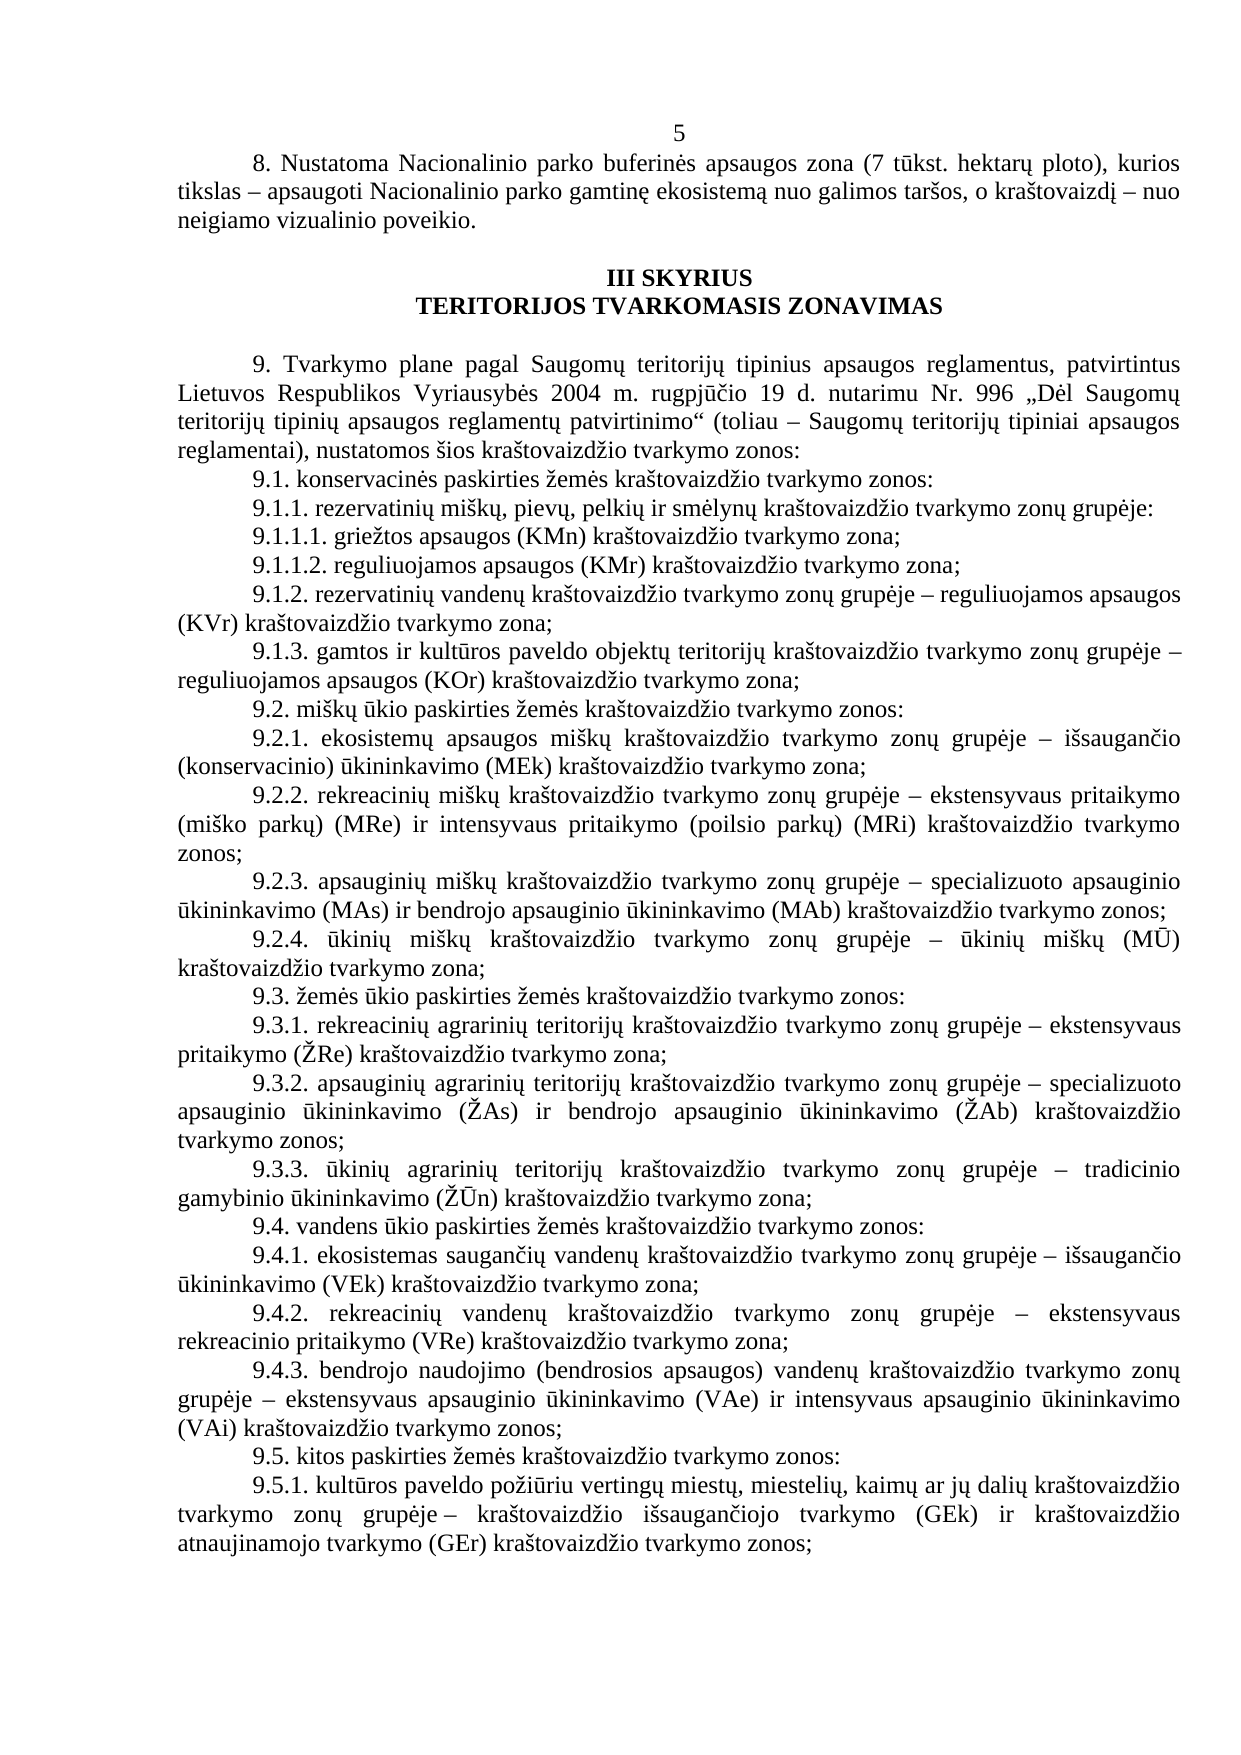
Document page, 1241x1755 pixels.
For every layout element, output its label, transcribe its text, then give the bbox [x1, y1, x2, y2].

text 9.3.2. apsauginių agrarinių teritorijų kraštovaizdžio tvarkymo zonų grupėje – specializuoto apsauginio ūkininkavimo (ŽAs) ir bendrojo apsauginio ūkininkavimo (ŽAb) kraštovaizdžio tvarkymo zonos; [177, 1068, 1181, 1154]
text III SKYRIUS [177, 263, 1181, 291]
text 9.1.1.1. griežtos apsaugos (KMn) kraštovaizdžio tvarkymo zona; [177, 521, 1181, 550]
text 9.1.1. rezervatinių miškų, pievų, pelkių ir smėlynų kraštovaizdžio tvarkymo zonų grupėje: [177, 493, 1181, 521]
text 9.2.4. ūkinių miškų kraštovaizdžio tvarkymo zonų grupėje – ūkinių miškų (MŪ) kraštovaizdžio tvarkymo zona; [177, 924, 1181, 981]
text 9.3.1. rekreacinių agrarinių teritorijų kraštovaizdžio tvarkymo zonų grupėje – ekstensyvaus pritaikymo (ŽRe) kraštovaizdžio tvarkymo zona; [177, 1010, 1181, 1068]
text 9.1.2. rezervatinių vandenų kraštovaizdžio tvarkymo zonų grupėje – reguliuojamos apsaugos (KVr) kraštovaizdžio tvarkymo zona; [177, 579, 1181, 636]
text 8. Nustatoma Nacionalinio parko buferinės apsaugos zona (7 tūkst. hektarų ploto), kurios tikslas – apsaugoti Nacionalinio parko gamtinę ekosistemą nuo galimos taršos, o kraštovaizdį – nuo neigiamo vizualinio poveikio. [177, 148, 1181, 234]
text 9.3.3. ūkinių agrarinių teritorijų kraštovaizdžio tvarkymo zonų grupėje – tradicinio gamybinio ūkininkavimo (ŽŪn) kraštovaizdžio tvarkymo zona; [177, 1154, 1181, 1211]
text 9.4.1. ekosistemas saugančių vandenų kraštovaizdžio tvarkymo zonų grupėje – išsaugančio ūkininkavimo (VEk) kraštovaizdžio tvarkymo zona; [177, 1240, 1181, 1298]
text 9.2.3. apsauginių miškų kraštovaizdžio tvarkymo zonų grupėje – specializuoto apsauginio ūkininkavimo (MAs) ir bendrojo apsauginio ūkininkavimo (MAb) kraštovaizdžio tvarkymo zonos; [177, 866, 1181, 924]
text 9.1.3. gamtos ir kultūros paveldo objektų teritorijų kraštovaizdžio tvarkymo zonų grupėje – reguliuojamos apsaugos (KOr) kraštovaizdžio tvarkymo zona; [177, 636, 1181, 694]
text TERITORIJOS TVARKOMASIS ZONAVIMAS [177, 291, 1181, 320]
text 9. Tvarkymo plane pagal Saugomų teritorijų tipinius apsaugos reglamentus, patvirtintus Lietuvos Respublikos Vyriausybės 2004 m. rugpjūčio 19 d. nutarimu Nr. 996 „Dėl Saugomų teritorijų tipinių apsaugos reglamentų patvirtinimo“ (toliau – Saugomų teritorijų tipiniai apsaugos reglamentai), nustatomos šios kraštovaizdžio tvarkymo zonos: [177, 349, 1181, 464]
text 9.2.2. rekreacinių miškų kraštovaizdžio tvarkymo zonų grupėje – ekstensyvaus pritaikymo (miško parkų) (MRe) ir intensyvaus pritaikymo (poilsio parkų) (MRi) kraštovaizdžio tvarkymo zonos; [177, 780, 1181, 866]
text 9.2. miškų ūkio paskirties žemės kraštovaizdžio tvarkymo zonos: [177, 694, 1181, 723]
text 9.5. kitos paskirties žemės kraštovaizdžio tvarkymo zonos: [177, 1441, 1181, 1470]
text 9.2.1. ekosistemų apsaugos miškų kraštovaizdžio tvarkymo zonų grupėje – išsaugančio (konservacinio) ūkininkavimo (MEk) kraštovaizdžio tvarkymo zona; [177, 723, 1181, 780]
text 9.1.1.2. reguliuojamos apsaugos (KMr) kraštovaizdžio tvarkymo zona; [177, 550, 1181, 579]
text 9.3. žemės ūkio paskirties žemės kraštovaizdžio tvarkymo zonos: [177, 981, 1181, 1010]
text 9.4.3. bendrojo naudojimo (bendrosios apsaugos) vandenų kraštovaizdžio tvarkymo zonų grupėje – ekstensyvaus apsauginio ūkininkavimo (VAe) ir intensyvaus apsauginio ūkininkavimo (VAi) kraštovaizdžio tvarkymo zonos; [177, 1355, 1181, 1441]
text 9.1. konservacinės paskirties žemės kraštovaizdžio tvarkymo zonos: [177, 464, 1181, 493]
text 9.4. vandens ūkio paskirties žemės kraštovaizdžio tvarkymo zonos: [177, 1211, 1181, 1240]
text 9.5.1. kultūros paveldo požiūriu vertingų miestų, miestelių, kaimų ar jų dalių kraštovaizdžio tvarkymo zonų grupėje – kraštovaizdžio išsaugančiojo tvarkymo (GEk) ir kraštovaizdžio atnaujinamojo tvarkymo (GEr) kraštovaizdžio tvarkymo zonos; [177, 1470, 1181, 1556]
text 9.4.2. rekreacinių vandenų kraštovaizdžio tvarkymo zonų grupėje – ekstensyvaus rekreacinio pritaikymo (Vre) kraštovaizdžio tvarkymo zona; [177, 1298, 1181, 1355]
